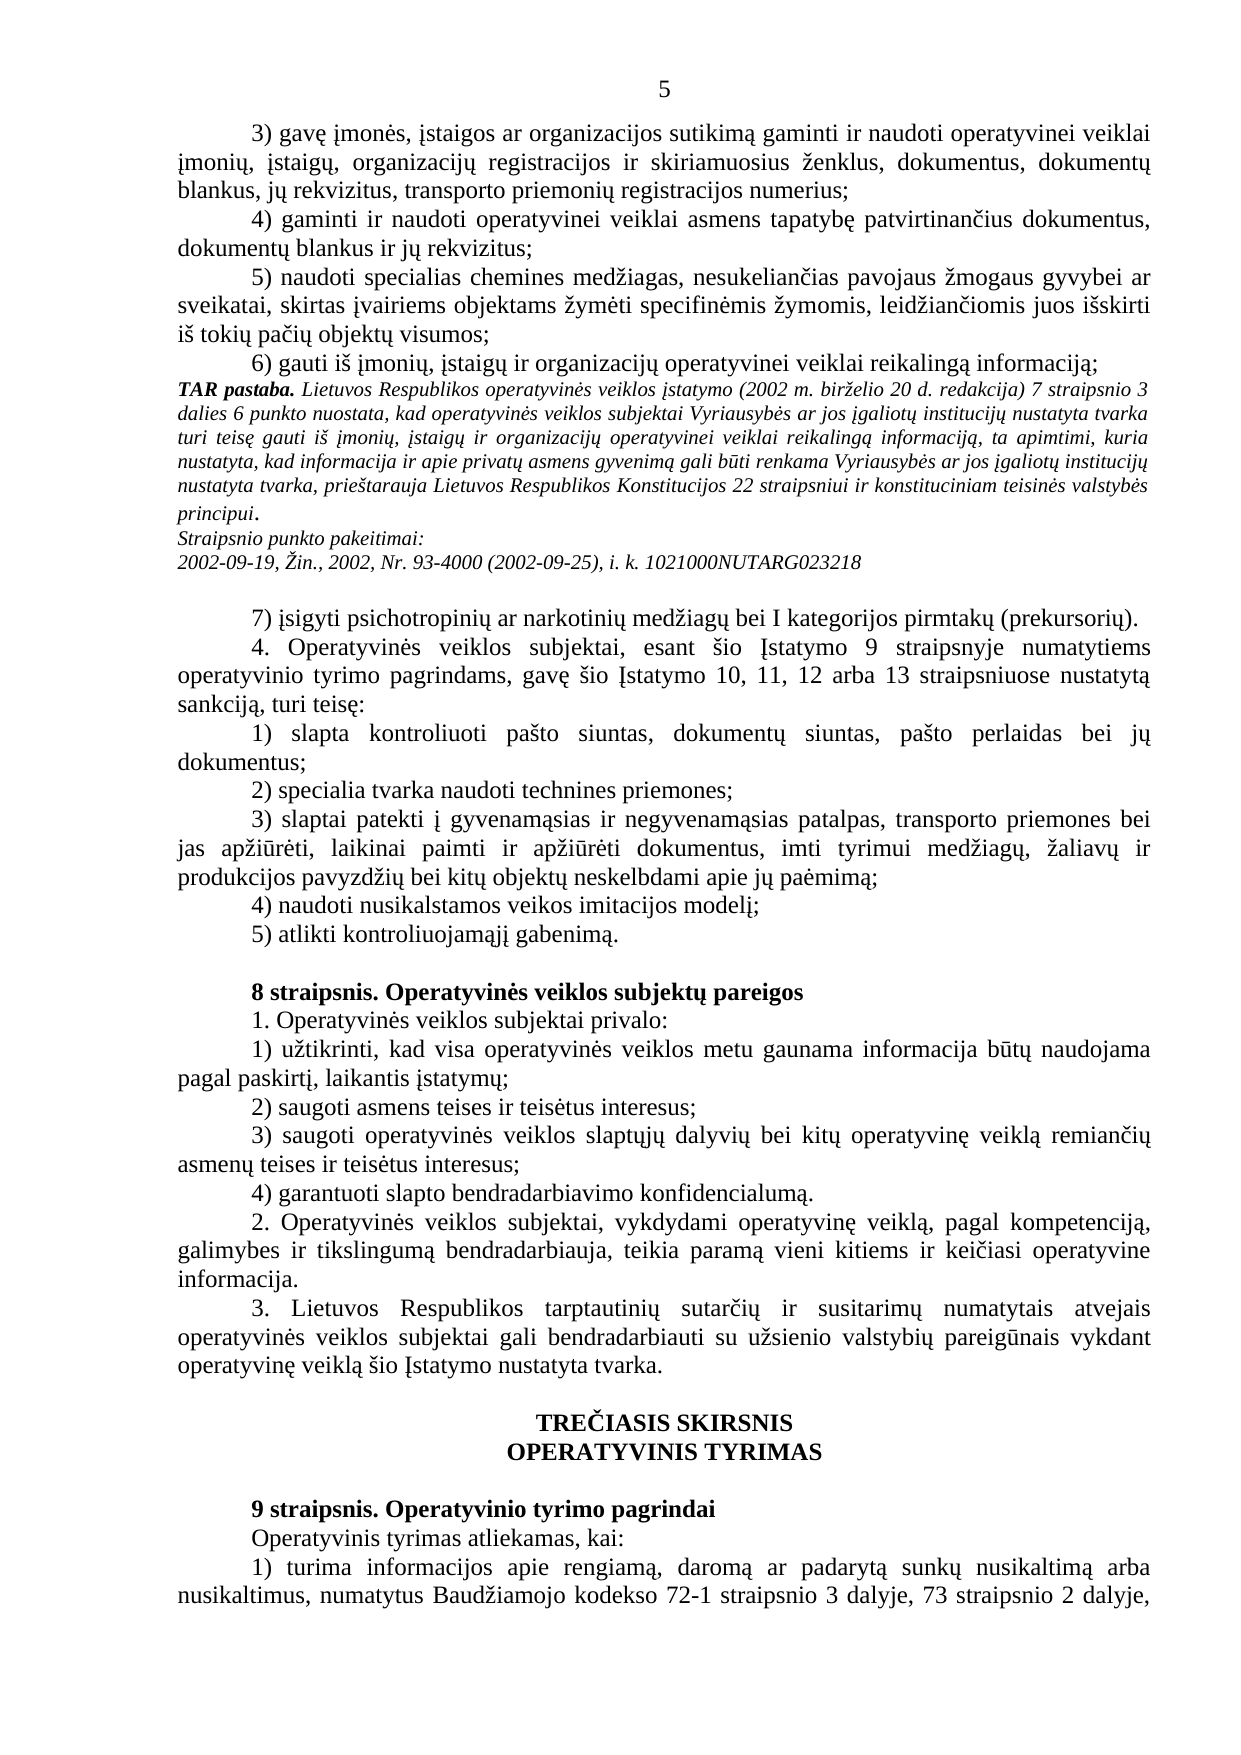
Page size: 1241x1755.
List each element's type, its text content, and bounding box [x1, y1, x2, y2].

text 4. Operatyvinės veiklos subjektai, esant šio Įstatymo 9 straipsnyje numatytiems operatyvinio tyrimo pagrindams, gavę šio Įstatymo 10, 11, 12 arba 13 straipsniuose nustatytą sankciją, turi teisę: [177, 632, 1152, 718]
text Straipsnio punkto pakeitimai: [177, 526, 1152, 550]
text 3) gavę įmonės, įstaigos ar organizacijos sutikimą gaminti ir naudoti operatyvinei veiklai įmonių, įstaigų, organizacijų registracijos ir skiriamuosius ženklus, dokumentus, dokumentų blankus, jų rekvizitus, transporto priemonių registracijos numerius; [177, 118, 1152, 204]
text 8 straipsnis. Operatyvinės veiklos subjektų pareigos [177, 977, 1152, 1005]
text 3) slaptai patekti į gyvenamąsias ir negyvenamąsias patalpas, transporto priemones bei jas apžiūrėti, laikinai paimti ir apžiūrėti dokumentus, imti tyrimui medžiagų, žaliavų ir produkcijos pavyzdžių bei kitų objektų neskelbdami apie jų paėmimą; [177, 804, 1152, 890]
text 1) užtikrinti, kad visa operatyvinės veiklos metu gaunama informacija būtų naudojama pagal paskirtį, laikantis įstatymų; [177, 1034, 1152, 1092]
text 6) gauti iš įmonių, įstaigų ir organizacijų operatyvinei veiklai reikalingą informaciją; [177, 348, 1152, 377]
text OPERATYVINIS TYRIMAS [177, 1437, 1152, 1465]
text 2. Operatyvinės veiklos subjektai, vykdydami operatyvinę veiklą, pagal kompetenciją, galimybes ir tikslingumą bendradarbiauja, teikia paramą vieni kitiems ir keičiasi operatyvine informacija. [177, 1207, 1152, 1293]
text 2) specialia tvarka naudoti technines priemones; [177, 775, 1152, 804]
text 4) garantuoti slapto bendradarbiavimo konfidencialumą. [177, 1178, 1152, 1207]
text 5) atlikti kontroliuojamąjį gabenimą. [177, 919, 1152, 948]
text 1) slapta kontroliuoti pašto siuntas, dokumentų siuntas, pašto perlaidas bei jų dokumentus; [177, 718, 1152, 775]
text TREČIASIS SKIRSNIS [177, 1408, 1152, 1437]
text Operatyvinis tyrimas atliekamas, kai: [177, 1523, 1152, 1552]
text 4) naudoti nusikalstamos veikos imitacijos modelį; [177, 890, 1152, 919]
text 4) gaminti ir naudoti operatyvinei veiklai asmens tapatybę patvirtinančius dokumentus, dokumentų blankus ir jų rekvizitus; [177, 204, 1152, 262]
text 1) turima informacijos apie rengiamą, daromą ar padarytą sunkų nusikaltimą arba nusikaltimus, numatytus Baudžiamojo kodekso 72-1 straipsnio 3 dalyje, 73 straipsnio 2 dalyje, [177, 1552, 1152, 1609]
text 3. Lietuvos Respublikos tarptautinių sutarčių ir susitarimų numatytais atvejais operatyvinės veiklos subjektai gali bendradarbiauti su užsienio valstybių pareigūnais vykdant operatyvinę veiklą šio Įstatymo nustatyta tvarka. [177, 1293, 1152, 1379]
text 7) įsigyti psichotropinių ar narkotinių medžiagų bei I kategorijos pirmtakų (prekursorių). [177, 603, 1152, 632]
text 3) saugoti operatyvinės veiklos slaptųjų dalyvių bei kitų operatyvinę veiklą remiančių asmenų teises ir teisėtus interesus; [177, 1120, 1152, 1178]
text 1. Operatyvinės veiklos subjektai privalo: [177, 1005, 1152, 1034]
text 9 straipsnis. Operatyvinio tyrimo pagrindai [177, 1494, 1152, 1523]
text TAR pastaba. Lietuvos Respublikos operatyvinės veiklos įstatymo (2002 m. birželio 20 d. redakcija) 7 straipsnio 3 dalies 6 punkto nuostata, kad operatyvinės veiklos subjektai Vyriausybės ar jos įgaliotų institucijų nustatyta tvarka turi teisę gauti iš įmonių, įstaigų ir organizacijų operatyvinei veiklai reikalingą informaciją, ta apimtimi, kuria nustatyta, kad informacija ir apie privatų asmens gyvenimą gali būti renkama Vyriausybės ar jos įgaliotų institucijų nustatyta tvarka, prieštarauja Lietuvos Respublikos Konstitucijos 22 straipsniui ir konstituciniam teisinės valstybės principui. [177, 377, 1152, 526]
text 2) saugoti asmens teises ir teisėtus interesus; [177, 1092, 1152, 1120]
text 5) naudoti specialias chemines medžiagas, nesukeliančias pavojaus žmogaus gyvybei ar sveikatai, skirtas įvairiems objektams žymėti specifinėmis žymomis, leidžiančiomis juos išskirti iš tokių pačių objektų visumos; [177, 262, 1152, 348]
text 2002-09-19, Žin., 2002, Nr. 93-4000 (2002-09-25), i. k. 1021000NUTARG023218 [177, 550, 1152, 574]
